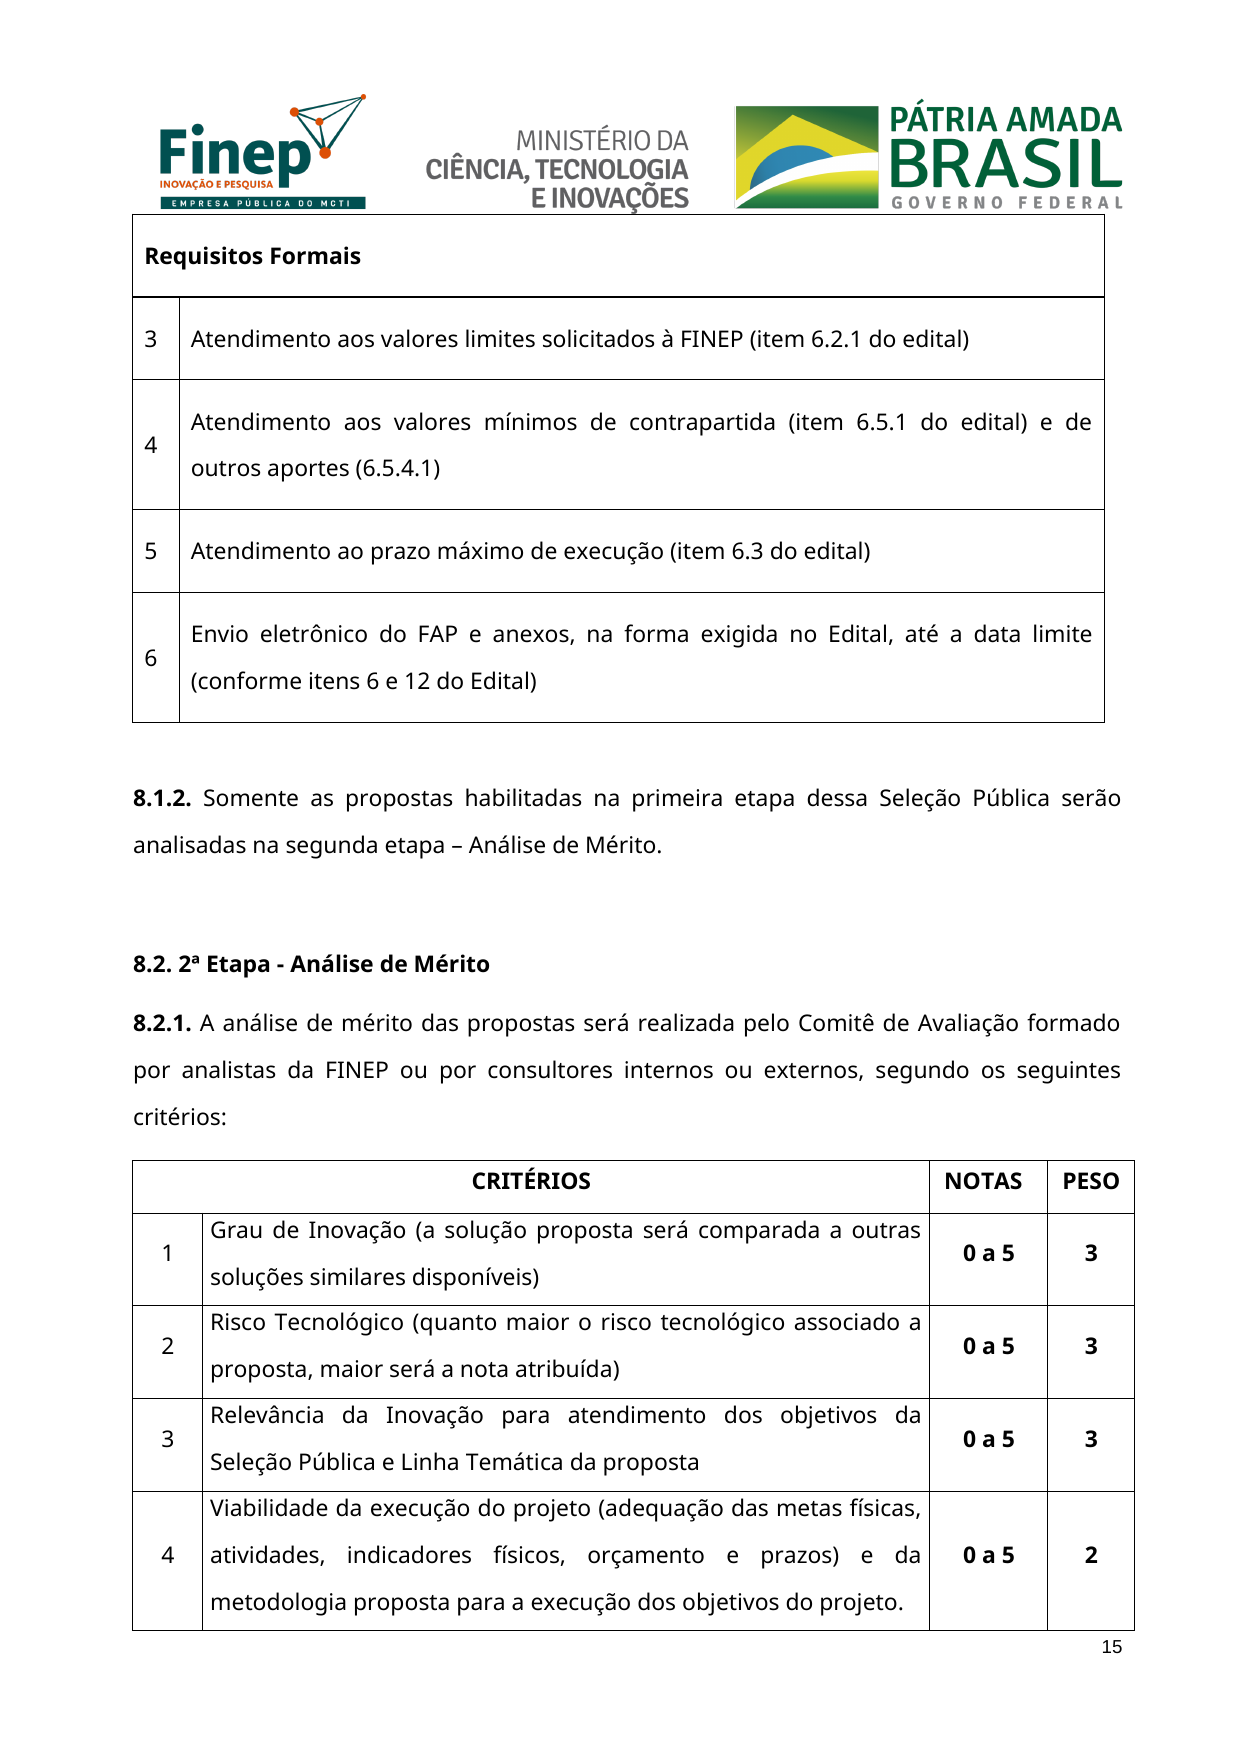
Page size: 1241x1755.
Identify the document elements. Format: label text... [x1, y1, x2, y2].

table_cell Envio eletrônico do FAP e anexos, na forma exigida no Edital, até a data limite (conforme itens 6 e 12 do Edital) [180, 593, 1104, 722]
table_cell Viabilidade da execução do projeto (adequação das metas físicas, atividades, indicadores físicos, orçamento e prazos) e da metodologia proposta para a execução dos objetivos do projeto. [203, 1492, 929, 1630]
table_cell Atendimento aos valores limites solicitados à FINEP (item 6.2.1 do edital) [180, 298, 1104, 379]
table_cell 4 [133, 1492, 202, 1630]
text 8.1.2. Somente as propostas habilitadas na primeira etapa dessa Seleção Pública serão analisadas na segunda etapa – Análise de Mérito. [133, 782, 1122, 860]
table_cell Risco Tecnológico (quanto maior o risco tecnológico associado a proposta, maior será a nota atribuída) [203, 1306, 929, 1398]
text 8.2. 2ª Etapa - Análise de Mérito [133, 948, 1122, 979]
table_cell 0 a 5 [930, 1214, 1047, 1305]
table_cell Relevância da Inovação para atendimento dos objetivos da Seleção Pública e Linha Temática da proposta [203, 1399, 929, 1491]
table_cell 1 [133, 1214, 202, 1305]
table_cell 3 [133, 1399, 202, 1491]
table_cell Grau de Inovação (a solução proposta será comparada a outras soluções similares disponíveis) [203, 1214, 929, 1305]
table_header Requisitos Formais [133, 215, 1104, 296]
table_cell 5 [133, 510, 179, 592]
table_cell 6 [133, 593, 179, 722]
table_cell 3 [1048, 1214, 1134, 1305]
table_header PESO [1048, 1161, 1134, 1213]
table_header NOTAS [930, 1161, 1047, 1213]
table_cell Atendimento aos valores mínimos de contrapartida (item 6.5.1 do edital) e de outros aportes (6.5.4.1) [180, 380, 1104, 509]
text 8.2.1. A análise de mérito das propostas será realizada pelo Comitê de Avaliação formado por analistas da FINEP ou por consultores internos ou externos, segundo os seguintes critérios: [133, 1007, 1122, 1132]
table_cell Atendimento ao prazo máximo de execução (item 6.3 do edital) [180, 510, 1104, 592]
table_cell 3 [133, 298, 179, 379]
table_cell 3 [1048, 1306, 1134, 1398]
table_cell 2 [133, 1306, 202, 1398]
table_cell 0 a 5 [930, 1399, 1047, 1491]
table_cell 0 a 5 [930, 1492, 1047, 1630]
table_cell 0 a 5 [930, 1306, 1047, 1398]
table_cell 4 [133, 380, 179, 509]
table_cell 2 [1048, 1492, 1134, 1630]
table_cell 3 [1048, 1399, 1134, 1491]
table_header CRITÉRIOS [133, 1161, 929, 1213]
